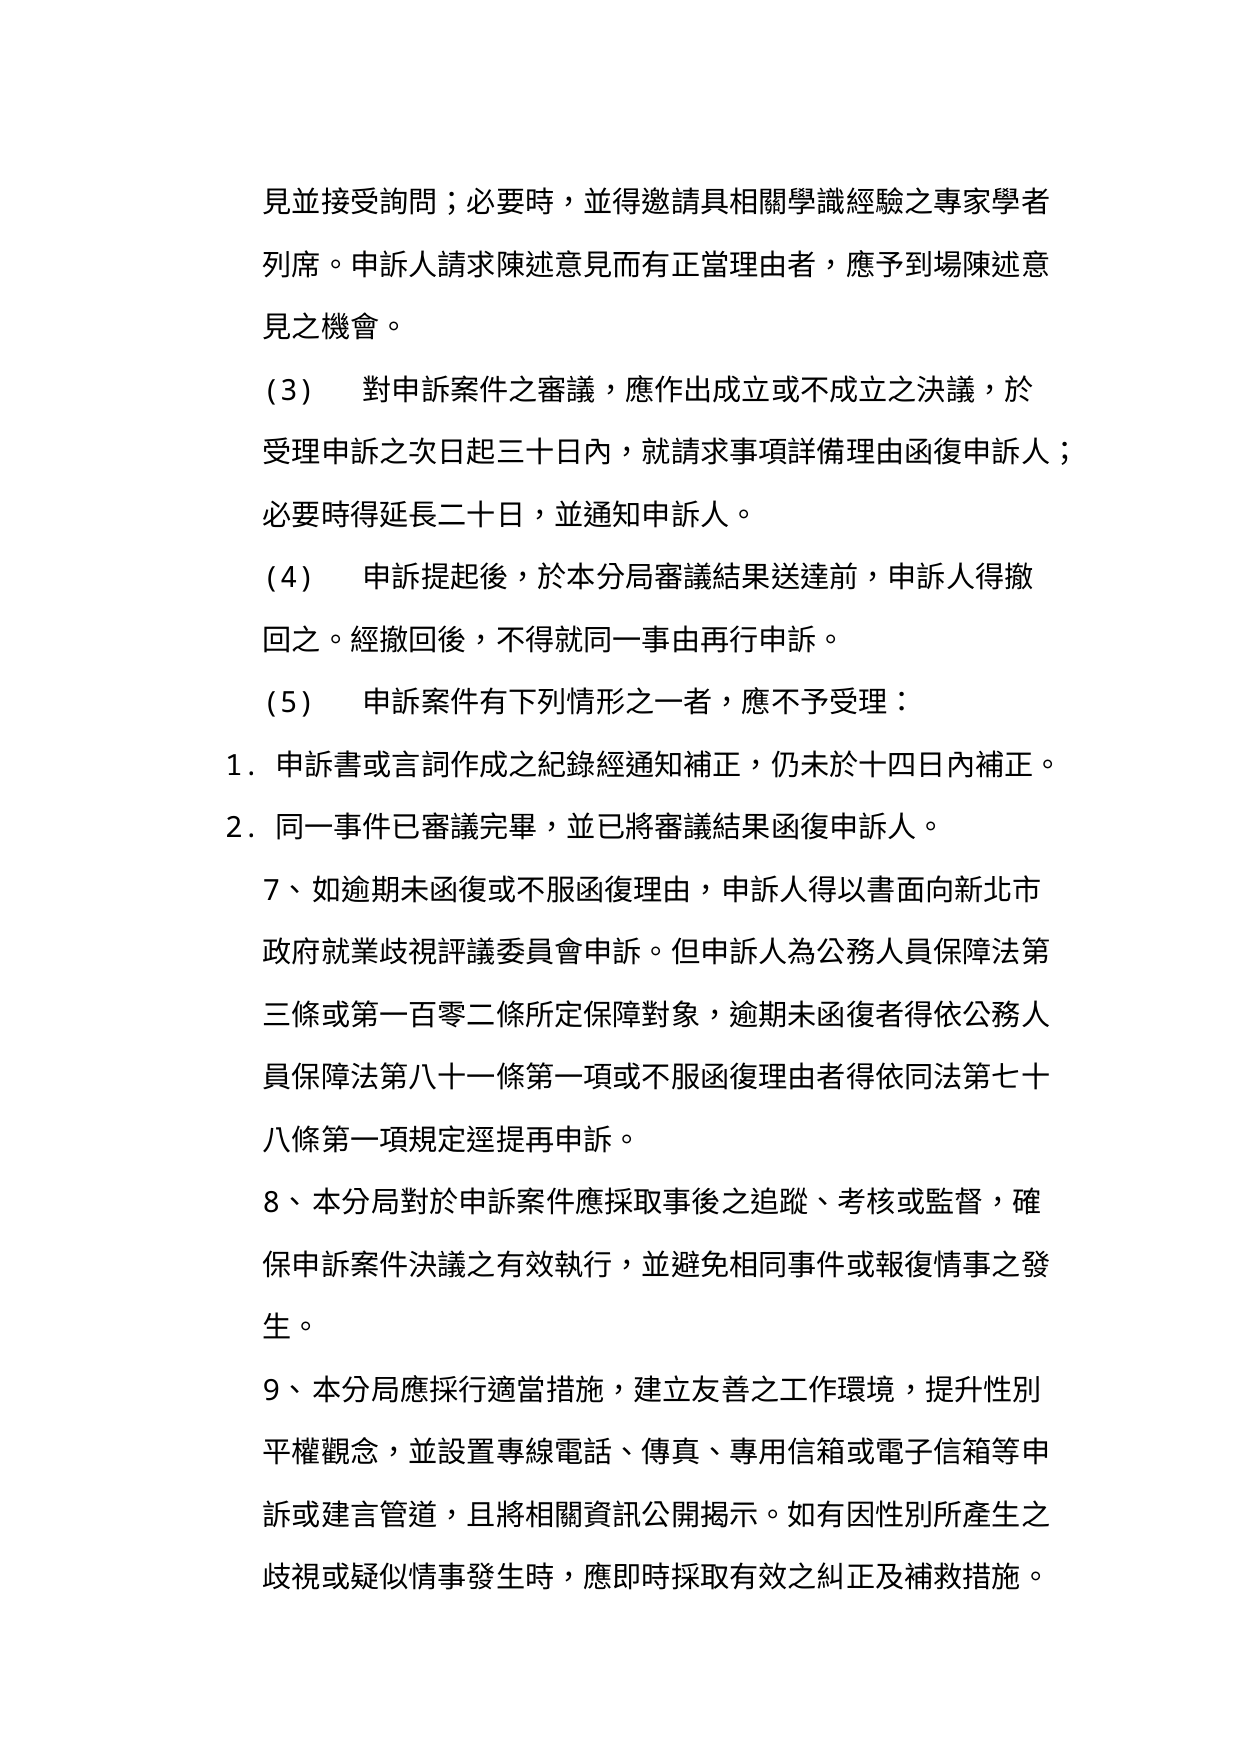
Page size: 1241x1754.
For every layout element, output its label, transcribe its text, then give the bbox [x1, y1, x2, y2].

list 申訴提起後，於本分局審議結果送達前，申訴人得撤回之。經撤回後，不得就同一事由再行申訴。 [262, 533, 1053, 658]
list 對申訴案件之審議，應作出成立或不成立之決議，於受理申訴之次日起三十日內，就請求事項詳備理由函復申訴人；必要時得延長二十日，並通知申訴人。 [262, 346, 1053, 533]
list 申訴書或言詞作成之紀錄經通知補正，仍未於十四日內補正。 [225, 721, 1053, 783]
list 本分局對於申訴案件應採取事後之追蹤、考核或監督，確保申訴案件決議之有效執行，並避免相同事件或報復情事之發生。 [262, 1158, 1053, 1346]
list 如逾期未函復或不服函復理由，申訴人得以書面向新北市政府就業歧視評議委員會申訴。但申訴人為公務人員保障法第三條或第一百零二條所定保障對象，逾期未函復者得依公務人員保障法第八十一條第一項或不服函復理由者得依同法第七十八條第一項規定逕提再申訴。 [262, 846, 1053, 1158]
list 見並接受詢問；必要時，並得邀請具相關學識經驗之專家學者列席。申訴人請求陳述意見而有正當理由者，應予到場陳述意見之機會。 [262, 158, 1053, 346]
list 本分局應採行適當措施，建立友善之工作環境，提升性別平權觀念，並設置專線電話、傳真、專用信箱或電子信箱等申訴或建言管道，且將相關資訊公開揭示。如有因性別所產生之歧視或疑似情事發生時，應即時採取有效之糾正及補救措施。 [262, 1346, 1053, 1596]
list 同一事件已審議完畢，並已將審議結果函復申訴人。 [225, 783, 1053, 846]
list 申訴案件有下列情形之一者，應不予受理： [262, 658, 1053, 721]
